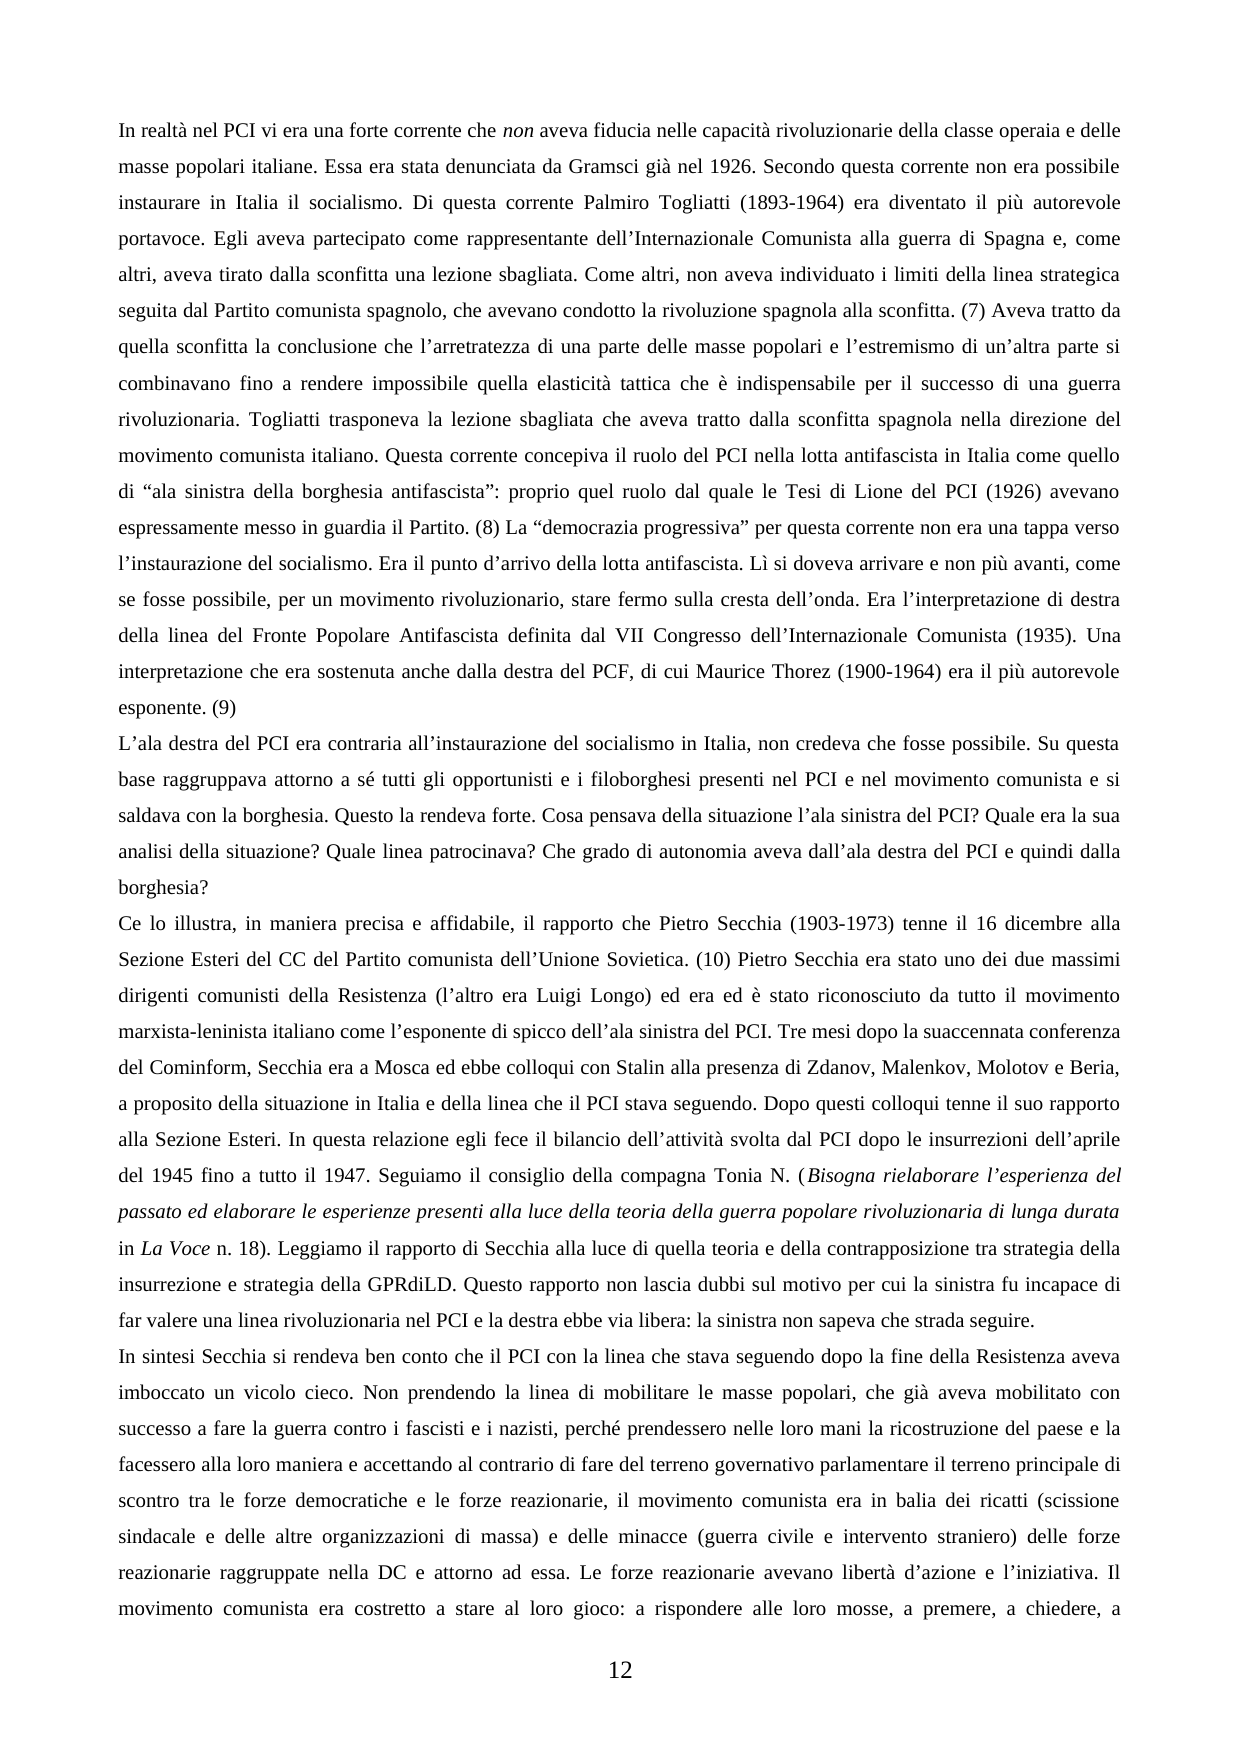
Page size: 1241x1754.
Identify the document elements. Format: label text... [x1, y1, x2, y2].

text L’ala destra del PCI era contraria all’instaurazione del socialismo in Italia, non credeva che fosse possibile. Su questa base raggruppava attorno a sé tutti gli opportunisti e i filoborghesi presenti nel PCI e nel movimento comunista e si saldava con la borghesia. Questo la rendeva forte. Cosa pensava della situazione l’ala sinistra del PCI? Quale era la sua analisi della situazione? Quale linea patrocinava? Che grado di autonomia aveva dall’ala destra del PCI e quindi dalla borghesia? [118, 731, 1122, 899]
text Ce lo illustra, in maniera precisa e affidabile, il rapporto che Pietro Secchia (1903-1973) tenne il 16 dicembre alla Sezione Esteri del CC del Partito comunista dell’Unione Sovietica. (10) Pietro Secchia era stato uno dei due massimi dirigenti comunisti della Resistenza (l’altro era Luigi Longo) ed era ed è stato riconosciuto da tutto il movimento marxista-leninista italiano come l’esponente di spicco dell’ala sinistra del PCI. Tre mesi dopo la suaccennata conferenza del Cominform, Secchia era a Mosca ed ebbe colloqui con Stalin alla presenza di Zdanov, Malenkov, Molotov e Beria, a proposito della situazione in Italia e della linea che il PCI stava seguendo. Dopo questi colloqui tenne il suo rapporto alla Sezione Esteri. In questa relazione egli fece il bilancio dell’attività svolta dal PCI dopo le insurrezioni dell’aprile del 1945 fino a tutto il 1947. Seguiamo il consiglio della compagna Tonia N. (Bisogna rielaborare l’esperienza del passato ed elaborare le esperienze presenti alla luce della teoria della guerra popolare rivoluzionaria di lunga durata in La Voce n. 18). Leggiamo il rapporto di Secchia alla luce di quella teoria e della contrapposizione tra strategia della insurrezione e strategia della GPRdiLD. Questo rapporto non lascia dubbi sul motivo per cui la sinistra fu incapace di far valere una linea rivoluzionaria nel PCI e la destra ebbe via libera: la sinistra non sapeva che strada seguire. [118, 911, 1122, 1332]
text In sintesi Secchia si rendeva ben conto che il PCI con la linea che stava seguendo dopo la fine della Resistenza aveva imboccato un vicolo cieco. Non prendendo la linea di mobilitare le masse popolari, che già aveva mobilitato con successo a fare la guerra contro i fascisti e i nazisti, perché prendessero nelle loro mani la ricostruzione del paese e la facessero alla loro maniera e accettando al contrario di fare del terreno governativo parlamentare il terreno principale di scontro tra le forze democratiche e le forze reazionarie, il movimento comunista era in balia dei ricatti (scissione sindacale e delle altre organizzazioni di massa) e delle minacce (guerra civile e intervento straniero) delle forze reazionarie raggruppate nella DC e attorno ad essa. Le forze reazionarie avevano libertà d’azione e l’iniziativa. Il movimento comunista era costretto a stare al loro gioco: a rispondere alle loro mosse, a premere, a chiedere, a [118, 1343, 1122, 1620]
text In realtà nel PCI vi era una forte corrente che non aveva fiducia nelle capacità rivoluzionarie della classe operaia e delle masse popolari italiane. Essa era stata denunciata da Gramsci già nel 1926. Secondo questa corrente non era possibile instaurare in Italia il socialismo. Di questa corrente Palmiro Togliatti (1893-1964) era diventato il più autorevole portavoce. Egli aveva partecipato come rappresentante dell’Internazionale Comunista alla guerra di Spagna e, come altri, aveva tirato dalla sconfitta una lezione sbagliata. Come altri, non aveva individuato i limiti della linea strategica seguita dal Partito comunista spagnolo, che avevano condotto la rivoluzione spagnola alla sconfitta. (7) Aveva tratto da quella sconfitta la conclusione che l’arretratezza di una parte delle masse popolari e l’estremismo di un’altra parte si combinavano fino a rendere impossibile quella elasticità tattica che è indispensabile per il successo di una guerra rivoluzionaria. Togliatti trasponeva la lezione sbagliata che aveva tratto dalla sconfitta spagnola nella direzione del movimento comunista italiano. Questa corrente concepiva il ruolo del PCI nella lotta antifascista in Italia come quello di “ala sinistra della borghesia antifascista”: proprio quel ruolo dal quale le Tesi di Lione del PCI (1926) avevano espressamente messo in guardia il Partito. (8) La “democrazia progressiva” per questa corrente non era una tappa verso l’instaurazione del socialismo. Era il punto d’arrivo della lotta antifascista. Lì si doveva arrivare e non più avanti, come se fosse possibile, per un movimento rivoluzionario, stare fermo sulla cresta dell’onda. Era l’interpretazione di destra della linea del Fronte Popolare Antifascista definita dal VII Congresso dell’Internazionale Comunista (1935). Una interpretazione che era sostenuta anche dalla destra del PCF, di cui Maurice Thorez (1900-1964) era il più autorevole esponente. (9) [118, 118, 1122, 719]
